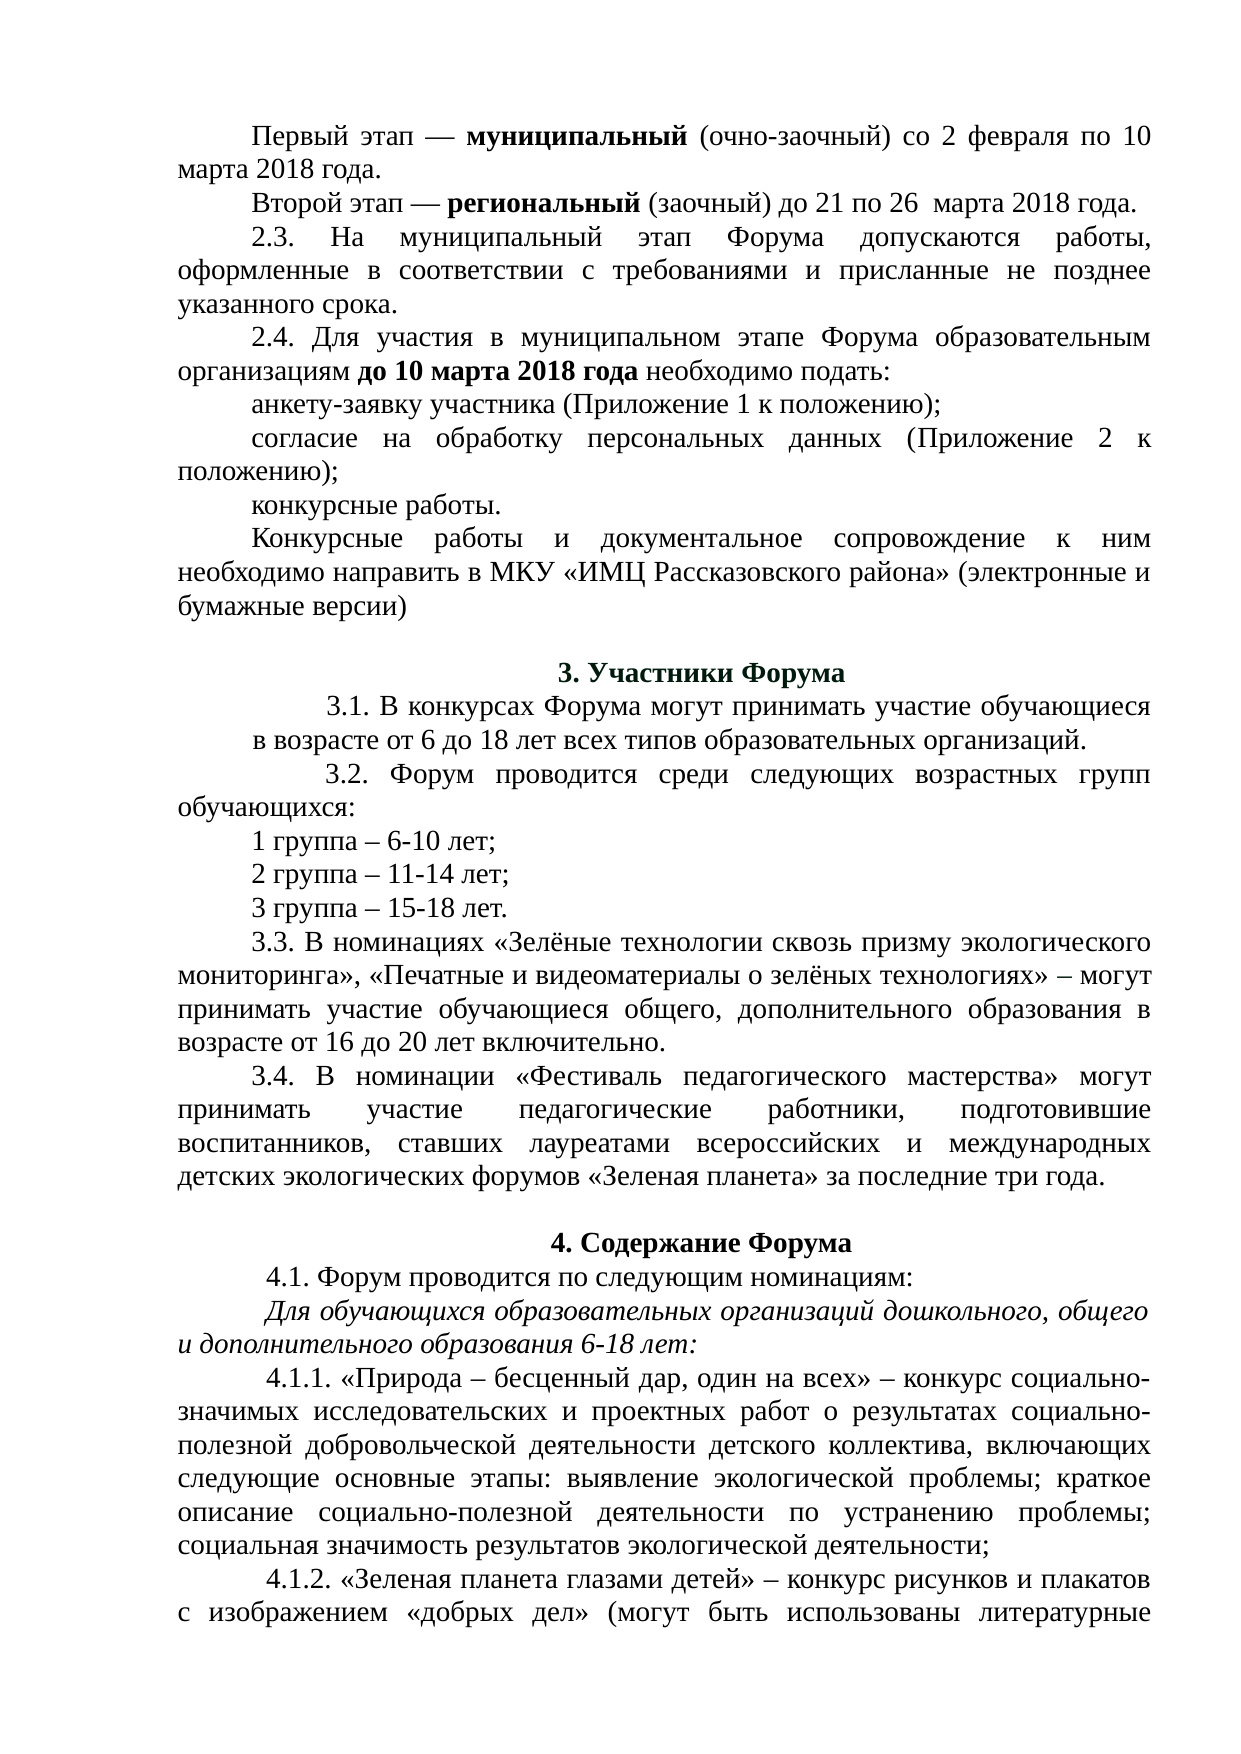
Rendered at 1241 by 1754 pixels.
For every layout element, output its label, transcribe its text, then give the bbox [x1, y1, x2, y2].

text 1 группа – 6-10 лет; [251, 823, 1152, 857]
text 4.1.2. «Зеленая планета глазами детей» – конкурс рисунков и плакатов с изображением «добрых дел» (могут быть использованы литературные [177, 1561, 1152, 1628]
text 2.3. На муниципальный этап Форума допускаются работы, оформленные в соответствии с требованиями и присланные не позднее указанного срока. [177, 219, 1152, 319]
text 4.1. Форум проводится по следующим номинациям: [177, 1259, 1152, 1293]
list 3.3. В номинациях «Зелёные технологии сквозь призму экологического мониторинга», «Печатные и видеоматериалы о зелёных технологиях» – могут принимать участие обучающиеся общего, дополнительного образования в возрасте от 16 до 20 лет включительно. [177, 924, 1152, 1058]
list 3.4. В номинации «Фестиваль педагогического мастерства» могут принимать участие педагогические работники, подготовившие воспитанников, ставших лауреатами всероссийских и международных детских экологических форумов «Зеленая планета» за последние три года. [177, 1058, 1152, 1192]
text согласие на обработку персональных данных (Приложение 2 к положению); [177, 420, 1152, 487]
text конкурсные работы. [177, 487, 1152, 521]
text 3 группа – 15-18 лет. [251, 890, 1152, 924]
text Для обучающихся образовательных организаций дошкольного, общего и дополнительного образования 6-18 лет: [177, 1293, 1152, 1360]
text 2.4. Для участия в муниципальном этапе Форума образовательным организациям до 10 марта 2018 года необходимо подать: [177, 319, 1152, 386]
list 3.1. В конкурсах Форума могут принимать участие обучающиеся в возрасте от 6 до 18 лет всех типов образовательных организаций. [177, 688, 1152, 756]
text Первый этап — муниципальный (очно-заочный) со 2 февраля по 10 марта 2018 года. [177, 118, 1152, 185]
text 4.1.1. «Природа – бесценный дар, один на всех» – конкурс социально-значимых исследовательских и проектных работ о результатах социально-полезной добровольческой деятельности детского коллектива, включающих следующие основные этапы: выявление экологической проблемы; краткое описание социально-полезной деятельности по устранению проблемы; социальная значимость результатов экологической деятельности; [177, 1360, 1152, 1561]
text анкету-заявку участника (Приложение 1 к положению); [177, 386, 1152, 420]
text 3.2. Форум проводится среди следующих возрастных групп обучающихся: [177, 756, 1152, 823]
text 2 группа – 11-14 лет; [251, 857, 1152, 890]
text Конкурсные работы и документальное сопровождение к ним необходимо направить в МКУ «ИМЦ Рассказовского района» (электронные и бумажные версии) [177, 521, 1152, 621]
text 4. Содержание Форума [177, 1226, 1152, 1259]
text Второй этап — региональный (заочный) до 21 по 26 марта 2018 года. [177, 185, 1152, 219]
text 3. Участники Форума [177, 655, 1152, 688]
